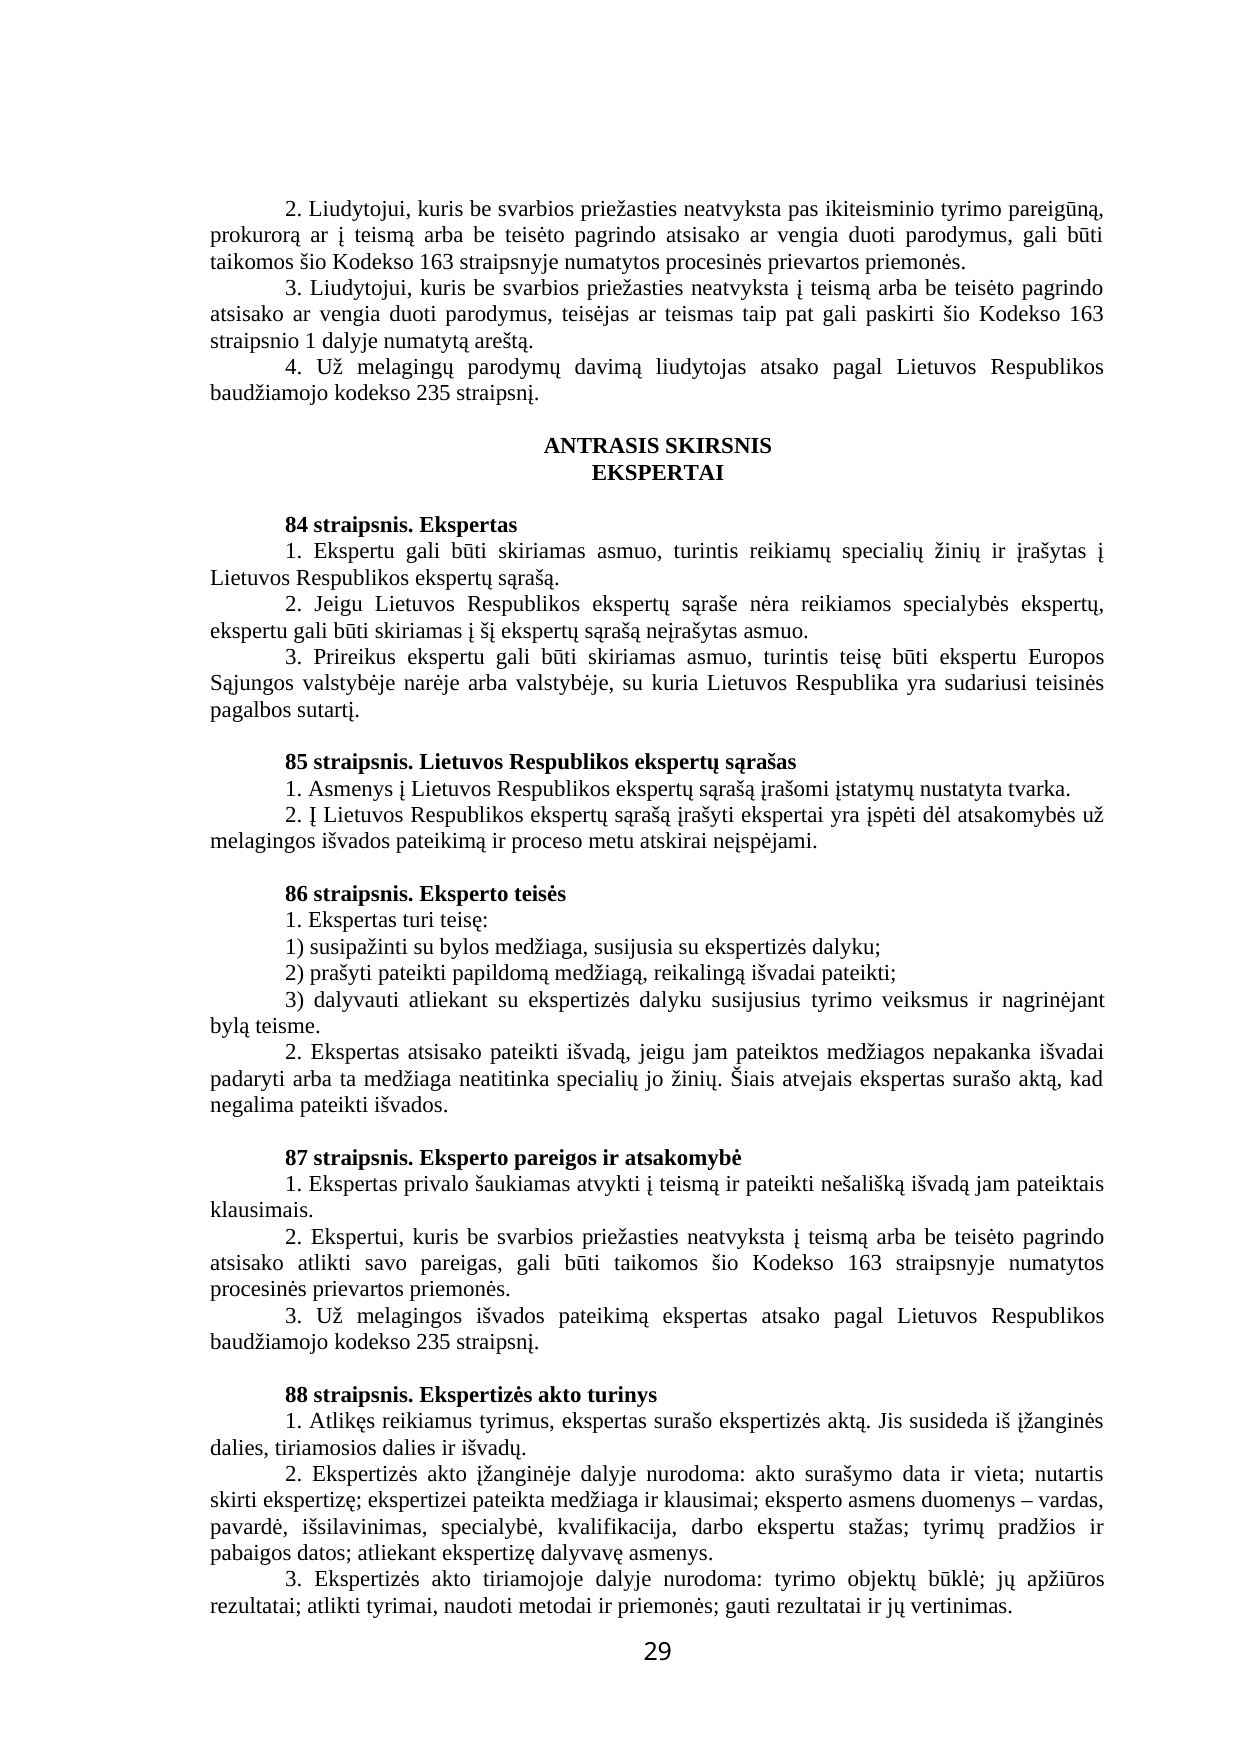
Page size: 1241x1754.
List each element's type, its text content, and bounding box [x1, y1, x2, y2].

text 2. Ekspertizės akto įžanginėje dalyje nurodoma: akto surašymo data ir vieta; nutartis skirti ekspertizę; ekspertizei pateikta medžiaga ir klausimai; eksperto asmens duomenys – vardas, pavardė, išsilavinimas, specialybė, kvalifikacija, darbo ekspertu stažas; tyrimų pradžios ir pabaigos datos; atliekant ekspertizę dalyvavę asmenys. [210, 1460, 1106, 1565]
text 2. Liudytojui, kuris be svarbios priežasties neatvyksta pas ikiteisminio tyrimo pareigūną, prokurorą ar į teismą arba be teisėto pagrindo atsisako ar vengia duoti parodymus, gali būti taikomos šio Kodekso 163 straipsnyje numatytos procesinės prievartos priemonės. [210, 195, 1106, 274]
text 1. Ekspertas turi teisę: [210, 907, 1106, 933]
text 2. Ekspertas atsisako pateikti išvadą, jeigu jam pateiktos medžiagos nepakanka išvadai padaryti arba ta medžiaga neatitinka specialių jo žinių. Šiais atvejais ekspertas surašo aktą, kad negalima pateikti išvados. [210, 1038, 1106, 1117]
text 2. Į Lietuvos Respublikos ekspertų sąrašą įrašyti ekspertai yra įspėti dėl atsakomybės už melagingos išvados pateikimą ir proceso metu atskirai neįspėjami. [210, 801, 1106, 854]
text 4. Už melagingų parodymų davimą liudytojas atsako pagal Lietuvos Respublikos baudžiamojo kodekso 235 straipsnį. [210, 353, 1106, 406]
text 2) prašyti pateikti papildomą medžiagą, reikalingą išvadai pateikti; [210, 959, 1106, 986]
text 3. Ekspertizės akto tiriamojoje dalyje nurodoma: tyrimo objektų būklė; jų apžiūros rezultatai; atlikti tyrimai, naudoti metodai ir priemonės; gauti rezultatai ir jų vertinimas. [210, 1565, 1106, 1618]
subtitle ANTRASIS SKIRSNIS [210, 432, 1106, 458]
text 3) dalyvauti atliekant su ekspertizės dalyku susijusius tyrimo veiksmus ir nagrinėjant bylą teisme. [210, 986, 1106, 1038]
text 84 straipsnis. Ekspertas [210, 511, 1106, 538]
text 1. Asmenys į Lietuvos Respublikos ekspertų sąrašą įrašomi įstatymų nustatyta tvarka. [210, 775, 1106, 801]
text 88 straipsnis. Ekspertizės akto turinys [210, 1381, 1106, 1407]
text 1. Ekspertas privalo šaukiamas atvykti į teismą ir pateikti nešališką išvadą jam pateiktais klausimais. [210, 1170, 1106, 1223]
text 2. Jeigu Lietuvos Respublikos ekspertų sąraše nėra reikiamos specialybės ekspertų, ekspertu gali būti skiriamas į šį ekspertų sąrašą neįrašytas asmuo. [210, 590, 1106, 643]
text 1) susipažinti su bylos medžiaga, susijusia su ekspertizės dalyku; [210, 933, 1106, 959]
text 2. Ekspertui, kuris be svarbios priežasties neatvyksta į teismą arba be teisėto pagrindo atsisako atlikti savo pareigas, gali būti taikomos šio Kodekso 163 straipsnyje numatytos procesinės prievartos priemonės. [210, 1223, 1106, 1302]
text 3. Liudytojui, kuris be svarbios priežasties neatvyksta į teismą arba be teisėto pagrindo atsisako ar vengia duoti parodymus, teisėjas ar teismas taip pat gali paskirti šio Kodekso 163 straipsnio 1 dalyje numatytą areštą. [210, 274, 1106, 353]
text 3. Už melagingos išvados pateikimą ekspertas atsako pagal Lietuvos Respublikos baudžiamojo kodekso 235 straipsnį. [210, 1302, 1106, 1354]
text 86 straipsnis. Eksperto teisės [210, 880, 1106, 907]
text 1. Ekspertu gali būti skiriamas asmuo, turintis reikiamų specialių žinių ir įrašytas į Lietuvos Respublikos ekspertų sąrašą. [210, 538, 1106, 590]
text 1. Atlikęs reikiamus tyrimus, ekspertas surašo ekspertizės aktą. Jis susideda iš įžanginės dalies, tiriamosios dalies ir išvadų. [210, 1407, 1106, 1460]
text 3. Prireikus ekspertu gali būti skiriamas asmuo, turintis teisę būti ekspertu Europos Sąjungos valstybėje narėje arba valstybėje, su kuria Lietuvos Respublika yra sudariusi teisinės pagalbos sutartį. [210, 643, 1106, 722]
text 85 straipsnis. Lietuvos Respublikos ekspertų sąrašas [210, 748, 1106, 775]
text Ekspertai [210, 458, 1106, 485]
text 87 straipsnis. Eksperto pareigos ir atsakomybė [210, 1144, 1106, 1170]
